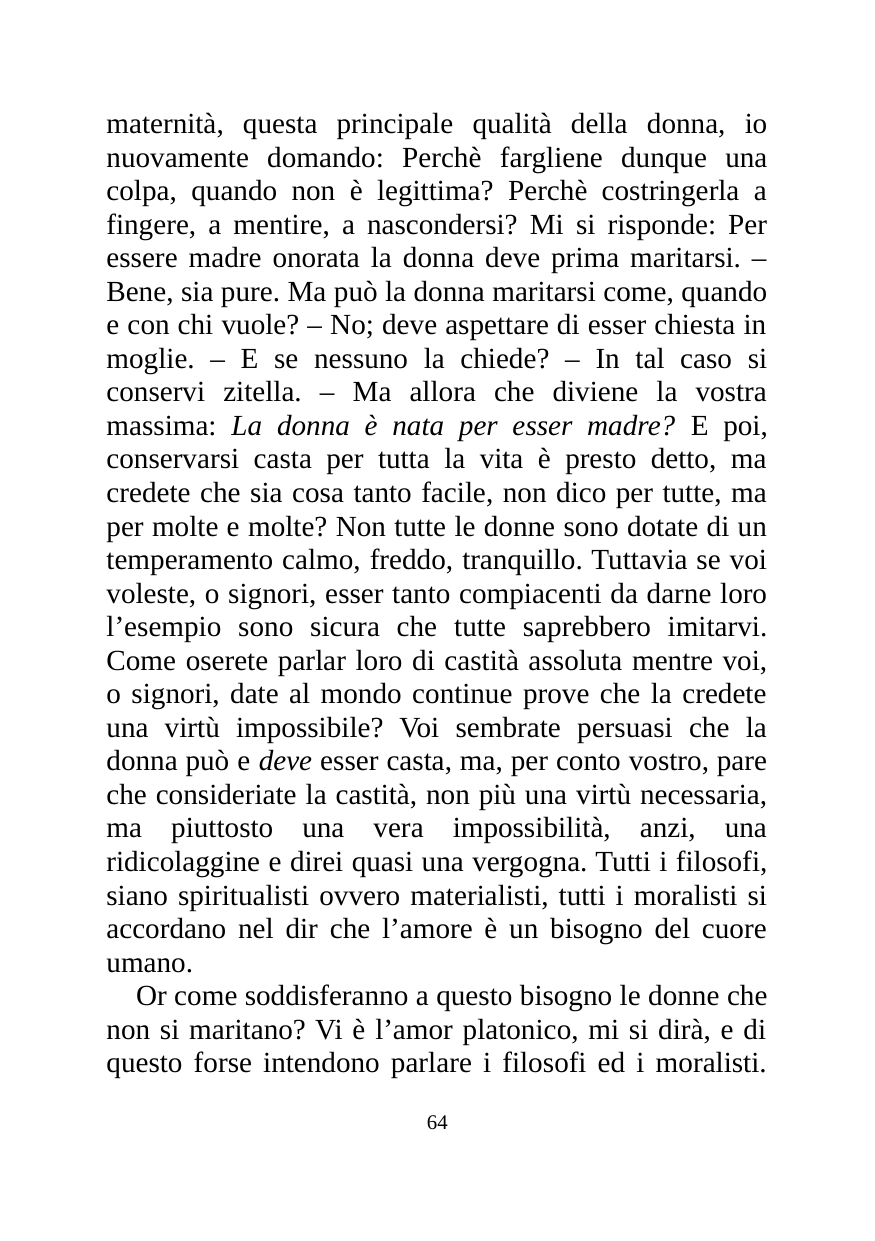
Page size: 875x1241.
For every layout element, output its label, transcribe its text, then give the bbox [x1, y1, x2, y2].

text Or come soddisferanno a questo bisogno le donne che non si maritano? Vi è l’amor platonico, mi si dirà, e di questo forse intendono parlare i filosofi ed i moralisti. [106, 978, 768, 1079]
text maternità, questa principale qualità della donna, io nuovamente domando: Perchè fargliene dunque una colpa, quando non è legittima? Perchè costringerla a fingere, a mentire, a nascondersi? Mi si risponde: Per essere madre onorata la donna deve prima maritarsi. – Bene, sia pure. Ma può la donna maritarsi come, quando e con chi vuole? – No; deve aspettare di esser chiesta in moglie. – E se nessuno la chiede? – In tal caso si conservi zitella. – Ma allora che diviene la vostra massima: La donna è nata per esser madre? E poi, conservarsi casta per tutta la vita è presto detto, ma credete che sia cosa tanto facile, non dico per tutte, ma per molte e molte? Non tutte le donne sono dotate di un temperamento calmo, freddo, tranquillo. Tuttavia se voi voleste, o signori, esser tanto compiacenti da darne loro l’esempio sono sicura che tutte saprebbero imitarvi. Come oserete parlar loro di castità assoluta mentre voi, o signori, date al mondo continue prove che la credete una virtù impossibile? Voi sembrate persuasi che la donna può e deve esser casta, ma, per conto vostro, pare che consideriate la castità, non più una virtù necessaria, ma piuttosto una vera impossibilità, anzi, una ridicolaggine e direi quasi una vergogna. Tutti i filosofi, siano spiritualisti ovvero materialisti, tutti i moralisti si accordano nel dir che l’amore è un bisogno del cuore umano. [106, 106, 768, 978]
